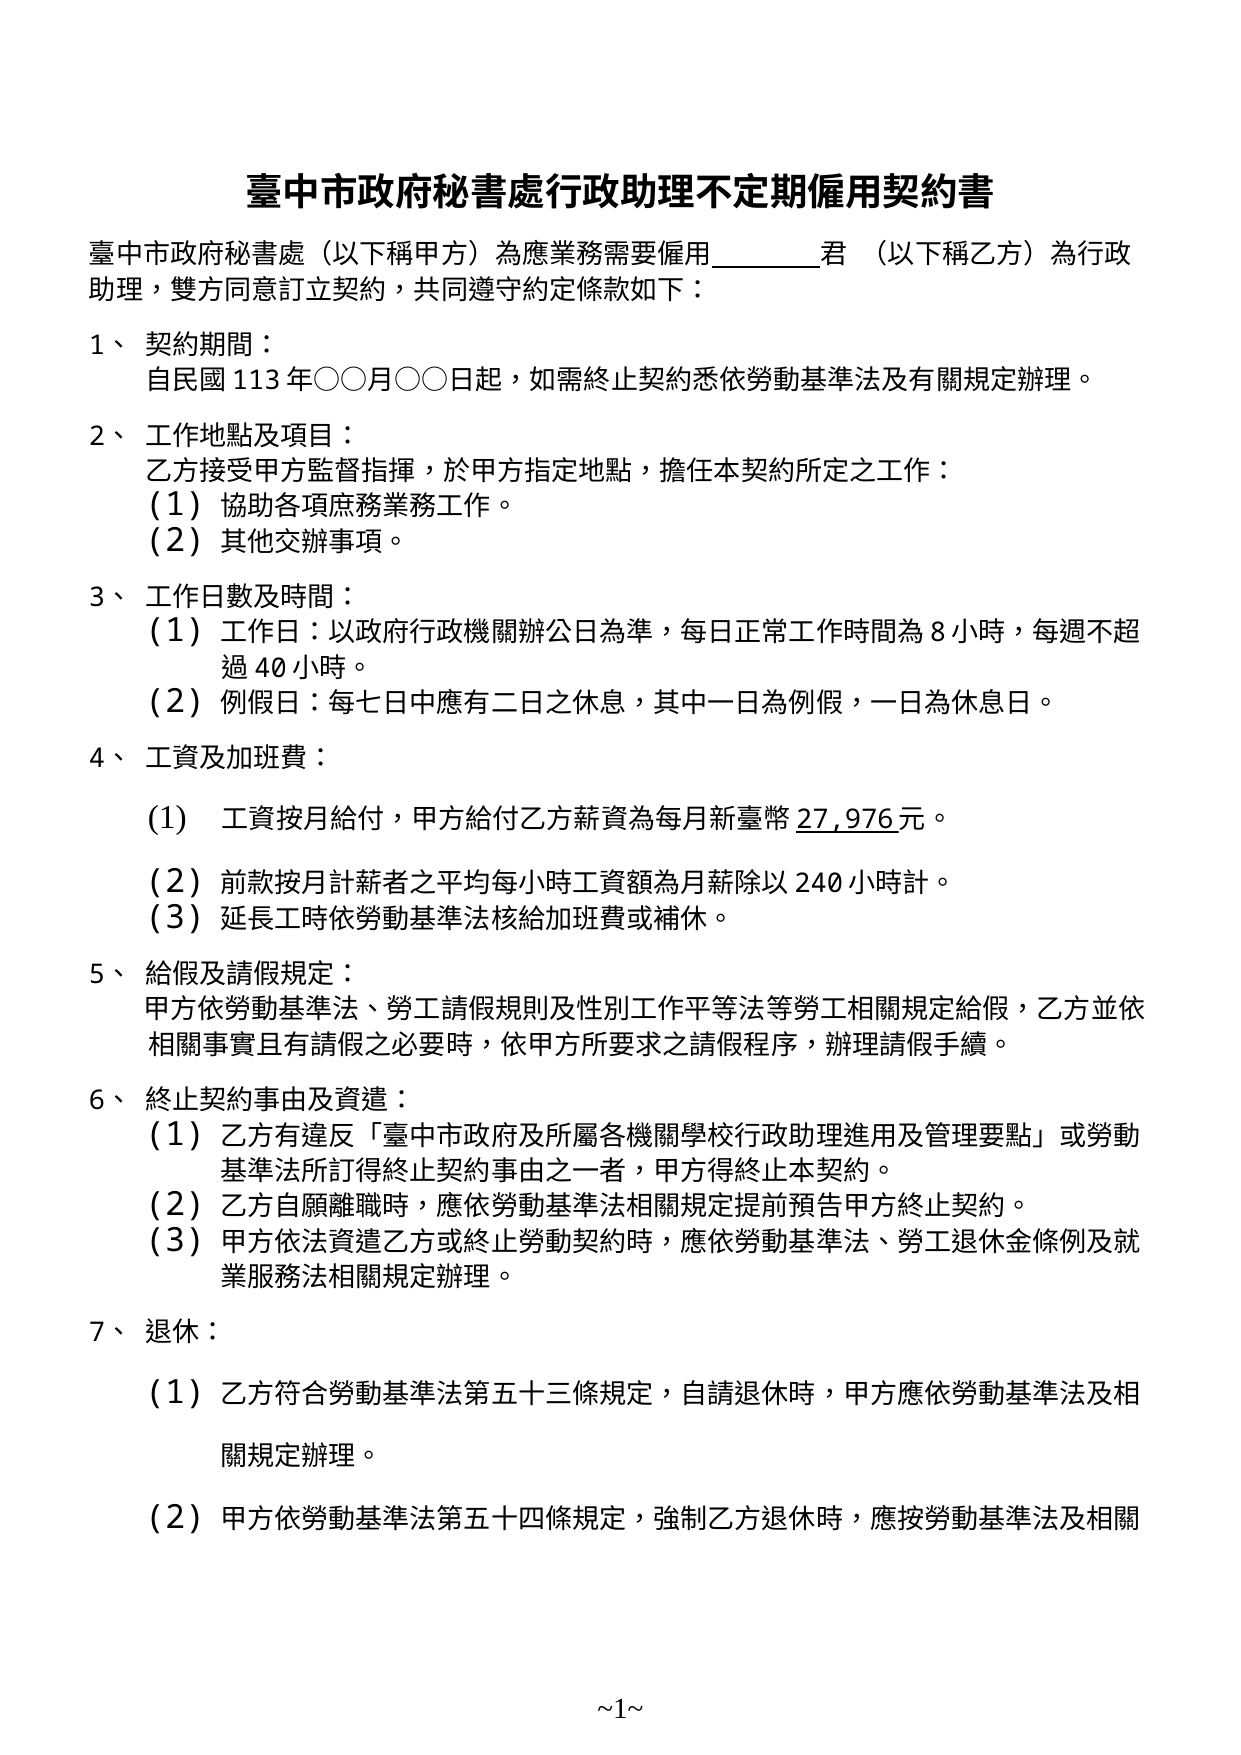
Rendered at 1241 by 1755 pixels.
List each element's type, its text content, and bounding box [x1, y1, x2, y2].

list 終止契約事由及資遣： [89, 1081, 1152, 1117]
list 契約期間： [89, 326, 1152, 361]
list 工作日：以政府行政機關辦公日為準，每日正常工作時間為8小時，每週不超過40小時。 [145, 613, 1152, 684]
text 臺中市政府秘書處行政助理不定期僱用契約書 [89, 161, 1152, 216]
list 工資按月給付，甲方給付乙方薪資為每月新臺幣27,976元。 [148, 775, 1152, 837]
list 甲方依勞動基準法第五十四條規定，強制乙方退休時，應按勞動基準法及相關 [145, 1474, 1152, 1536]
text 甲方依勞動基準法、勞工請假規則及性別工作平等法等勞工相關規定給假，乙方並依相關事實且有請假之必要時，依甲方所要求之請假程序，辦理請假手續。 [143, 991, 1152, 1061]
list 給假及請假規定： [89, 955, 1152, 991]
list 工資及加班費： [89, 739, 1152, 775]
text 臺中市政府秘書處（以下稱甲方）為應業務需要僱用 君 （以下稱乙方）為行政助理，雙方同意訂立契約，共同遵守約定條款如下： [89, 235, 1152, 306]
text 乙方接受甲方監督指揮，於甲方指定地點，擔任本契約所定之工作： [145, 452, 1152, 487]
list 其他交辦事項。 [145, 523, 1152, 558]
text 自民國113年○○月○○日起，如需終止契約悉依勞動基準法及有關規定辦理。 [145, 361, 1152, 397]
list 甲方依法資遣乙方或終止勞動契約時，應依勞動基準法、勞工退休金條例及就業服務法相關規定辦理。 [145, 1223, 1152, 1294]
list 例假日：每七日中應有二日之休息，其中一日為例假，一日為休息日。 [145, 684, 1152, 720]
list 乙方有違反「臺中市政府及所屬各機關學校行政助理進用及管理要點」或勞動基準法所訂得終止契約事由之一者，甲方得終止本契約。 [145, 1117, 1152, 1187]
list 延長工時依勞動基準法核給加班費或補休。 [145, 900, 1152, 935]
list 退休： [89, 1313, 1152, 1349]
list 協助各項庶務業務工作。 [145, 487, 1152, 523]
list 乙方符合勞動基準法第五十三條規定，自請退休時，甲方應依勞動基準法及相關規定辦理。 [145, 1349, 1152, 1474]
list 前款按月計薪者之平均每小時工資額為月薪除以240小時計。 [145, 837, 1152, 900]
list 工作地點及項目： [89, 417, 1152, 452]
list 乙方自願離職時，應依勞動基準法相關規定提前預告甲方終止契約。 [145, 1187, 1152, 1223]
list 工作日數及時間： [89, 578, 1152, 613]
